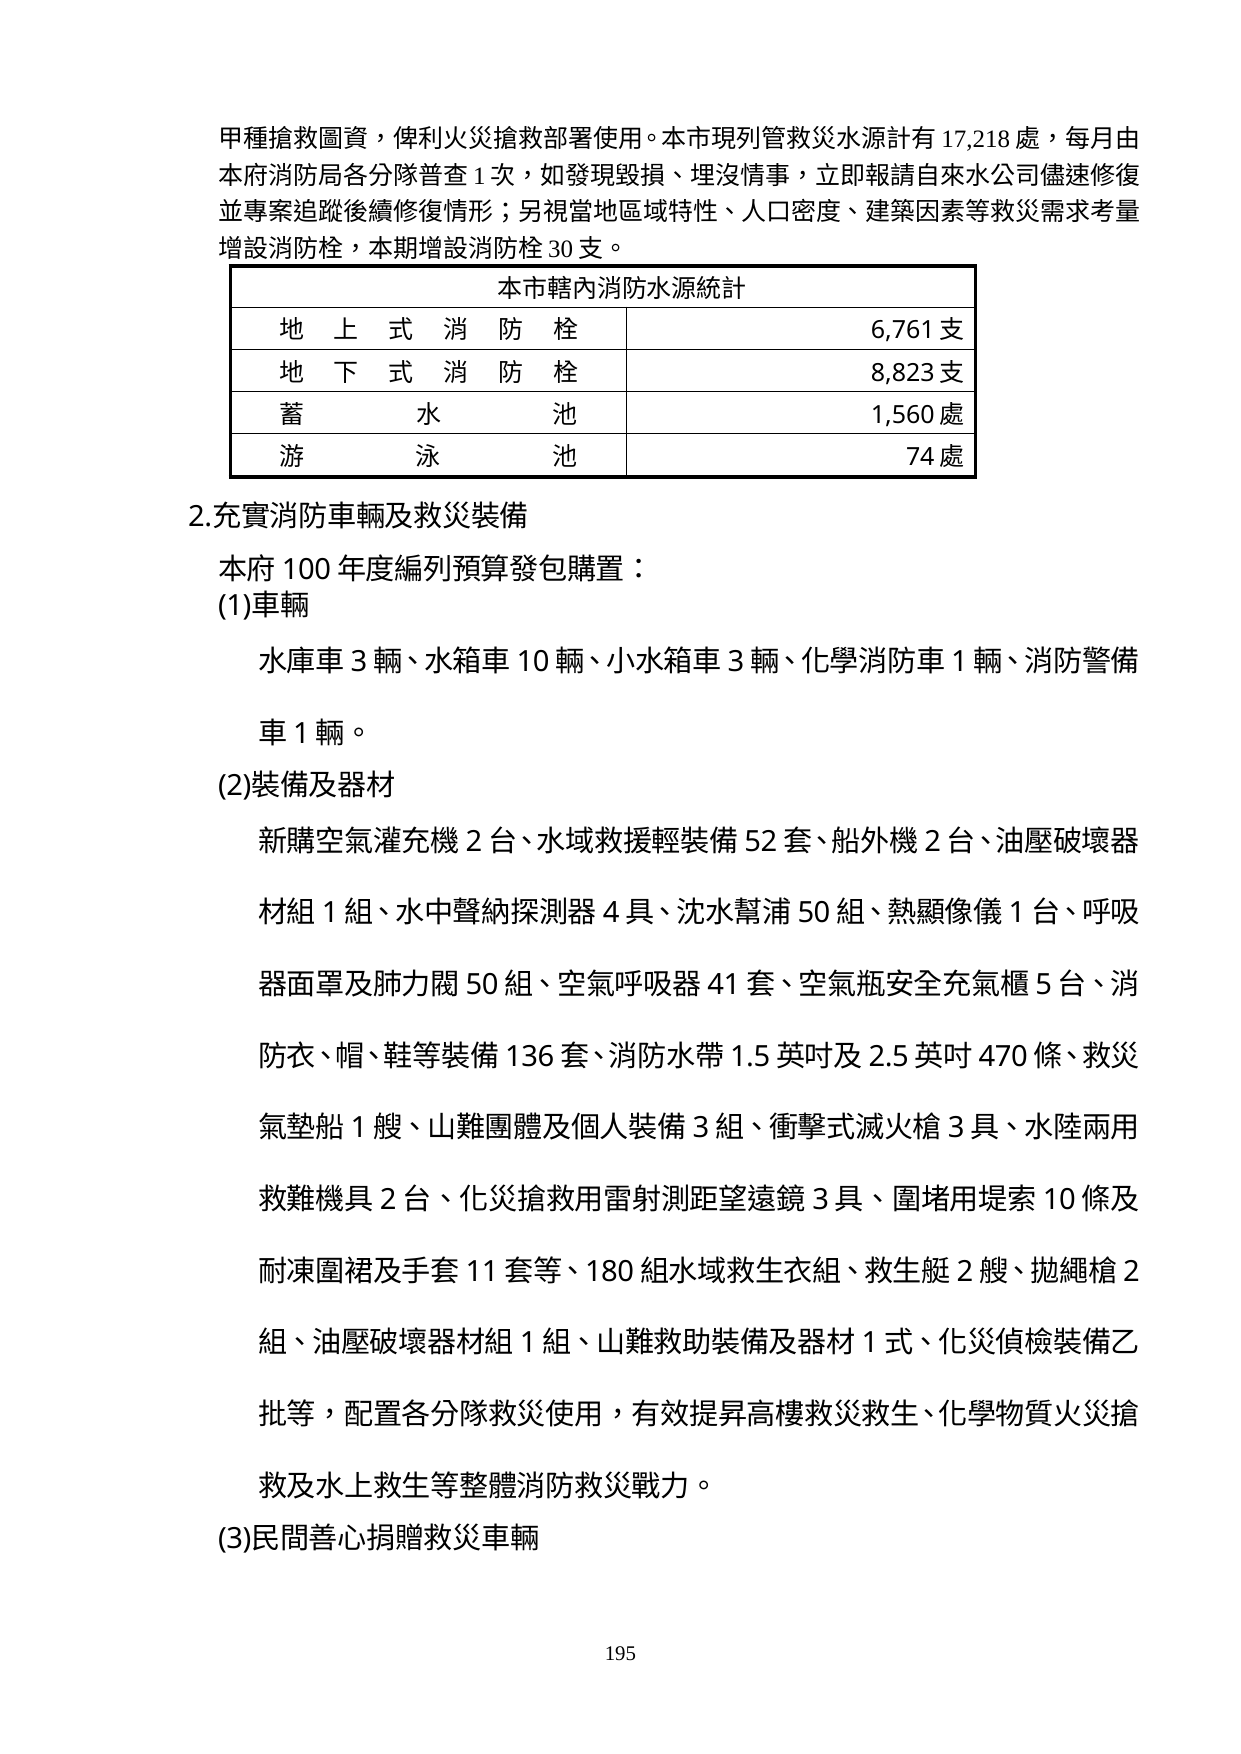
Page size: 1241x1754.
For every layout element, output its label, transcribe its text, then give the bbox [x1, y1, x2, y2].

text 規劃縣市合併後消防救災水源整合，建構本市消防水源作業平台，將水源管理系統提昇為數位化管理作業，使水源管理與實務救災相結合，並運用導航系統提供動態甲種搶救圖資，俾利火災搶救部署使用。本市現列管救災水源計有17,218處，每月由本府消防局各分隊普查1次，如發現毀損、埋沒情事，立即報請自來水公司儘速修復並專案追蹤後續修復情形；另視當地區域特性、人口密度、建築因素等救災需求考量，增設消防栓，本期增設消防栓30支。 [218, 118, 1140, 264]
table_cell 地上式消防栓 [232, 308, 626, 349]
table_cell 8,823支 [627, 350, 974, 391]
table_cell 地下式消防栓 [232, 350, 626, 391]
table_cell 6,761支 [627, 308, 974, 349]
table_cell 1,560處 [627, 392, 974, 433]
table_cell 游 泳 池 [232, 434, 626, 475]
table_cell 蓄 水 池 [232, 392, 626, 433]
text 水庫車3輛、水箱車10輛、小水箱車3輛、化學消防車1輛、消防警備車1輛。 [258, 623, 1140, 766]
text (1)車輛 [218, 587, 1140, 623]
text 本府100年度編列預算發包購置： [218, 550, 1140, 587]
text 2.充實消防車輛及救災裝備 [188, 478, 1140, 550]
text 新購空氣灌充機2台、水域救援輕裝備52套、船外機2台、油壓破壞器材組1組、水中聲納探測器4具、沈水幫浦50組、熱顯像儀1台、呼吸器面罩及肺力閥50組、空氣呼吸器41套、空氣瓶安全充氣櫃5台、消防衣、帽、鞋等裝備136套、消防水帶1.5英吋及2.5英吋470條、救災氣墊船1艘、山難團體及個人裝備3組、衝擊式滅火槍3具、水陸兩用救難機具2台、化災搶救用雷射測距望遠鏡3具、圍堵用堤索10條及耐凍圍裙及手套11套等、180組水域救生衣組、救生艇2艘、拋繩槍2組、油壓破壞器材組1組、山難救助裝備及器材1式、化災偵檢裝備乙批等，配置各分隊救災使用，有效提昇高樓救災救生、化學物質火災搶救及水上救生等整體消防救災戰力。 [258, 803, 1140, 1519]
table_cell 74處 [627, 434, 974, 475]
text (2)裝備及器材 [218, 766, 1140, 803]
text (3)民間善心捐贈救災車輛 [218, 1519, 1140, 1556]
table_header 本市轄內消防水源統計 [232, 268, 974, 307]
